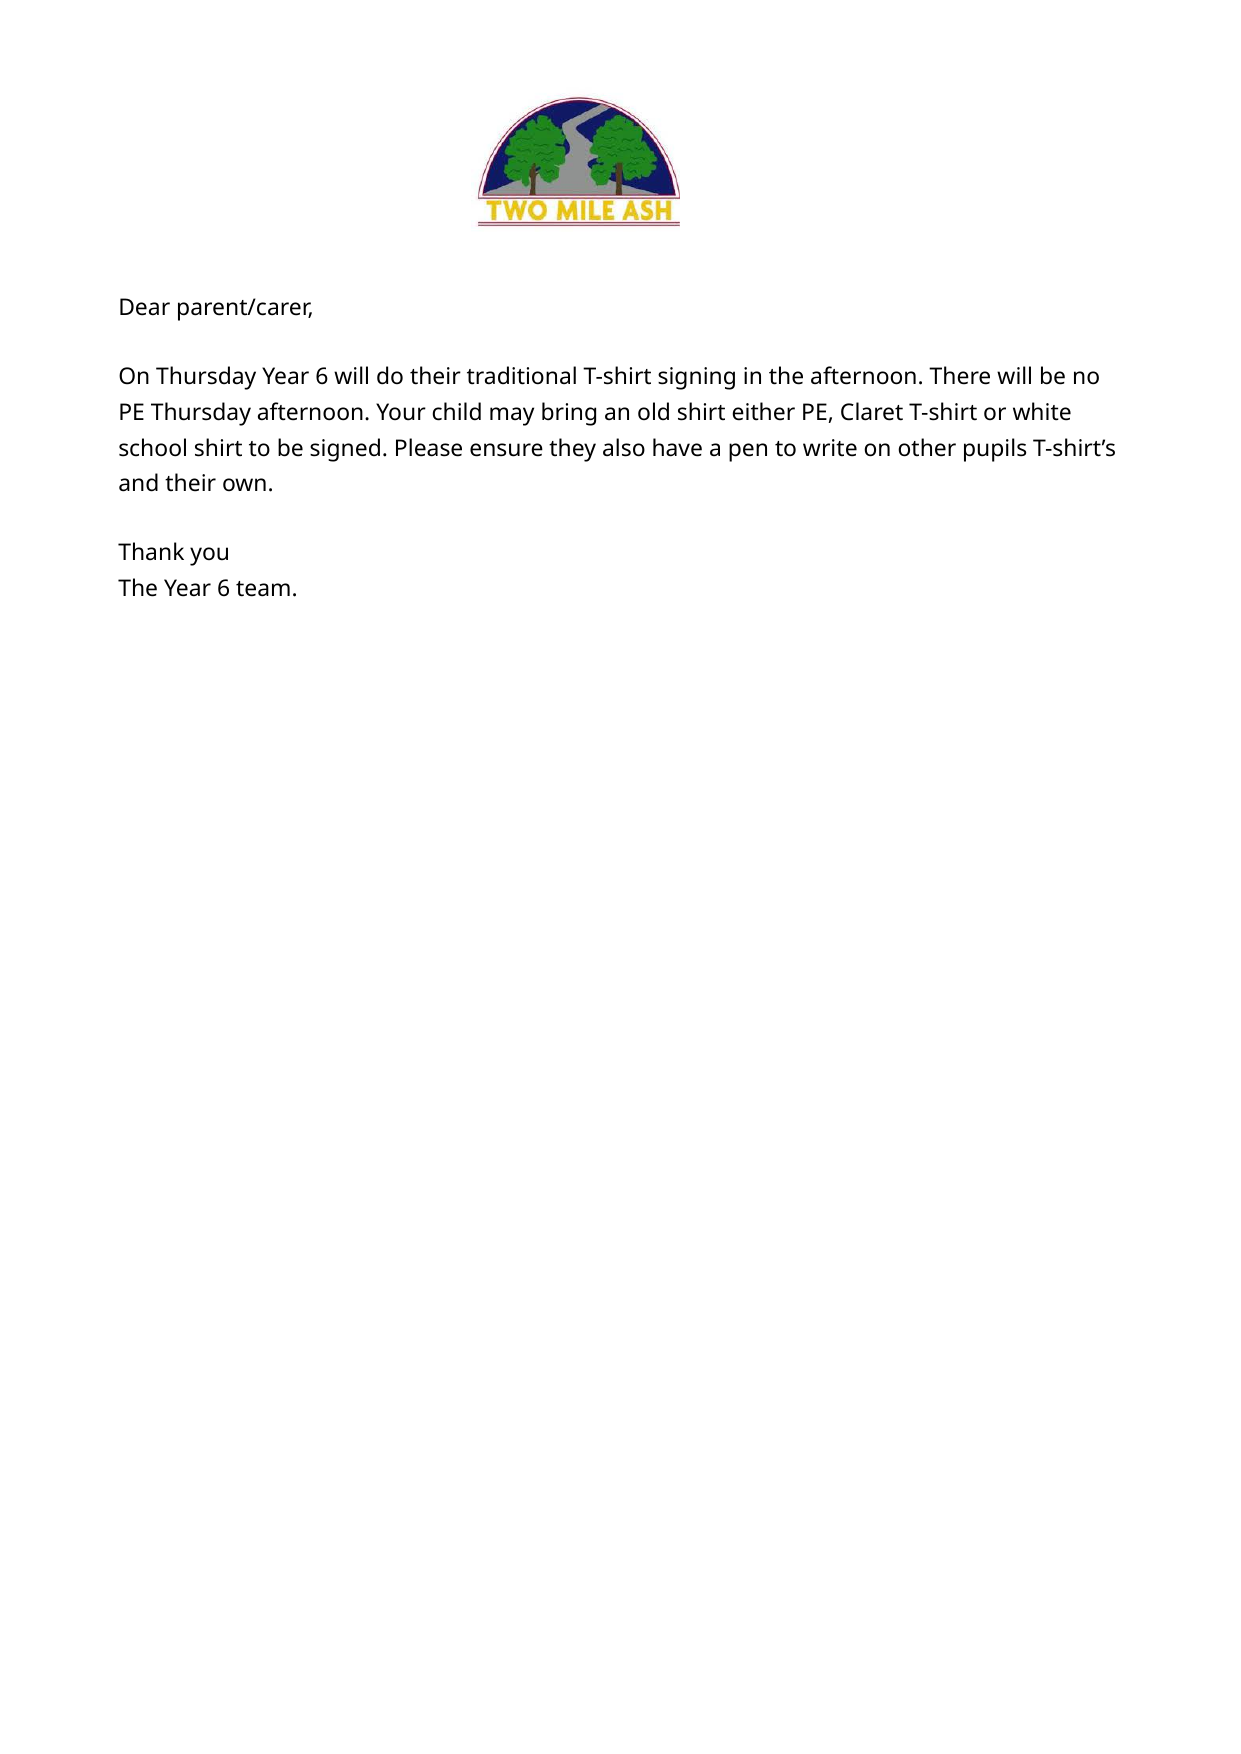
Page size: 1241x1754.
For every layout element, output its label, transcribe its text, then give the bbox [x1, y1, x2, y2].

text The Year 6 team. [118, 572, 1122, 603]
picture [471, 80, 680, 232]
text Thank you [118, 536, 1122, 568]
text Dear parent/carer, [118, 291, 1122, 322]
text On Thursday Year 6 will do their traditional T-shirt signing in the afternoon. There will be no PE Thursday afternoon. Your child may bring an old shirt either PE, Claret T-shirt or white school shirt to be signed. Please ensure they also have a pen to write on other pupils T-shirt’s and their own. [118, 359, 1122, 499]
